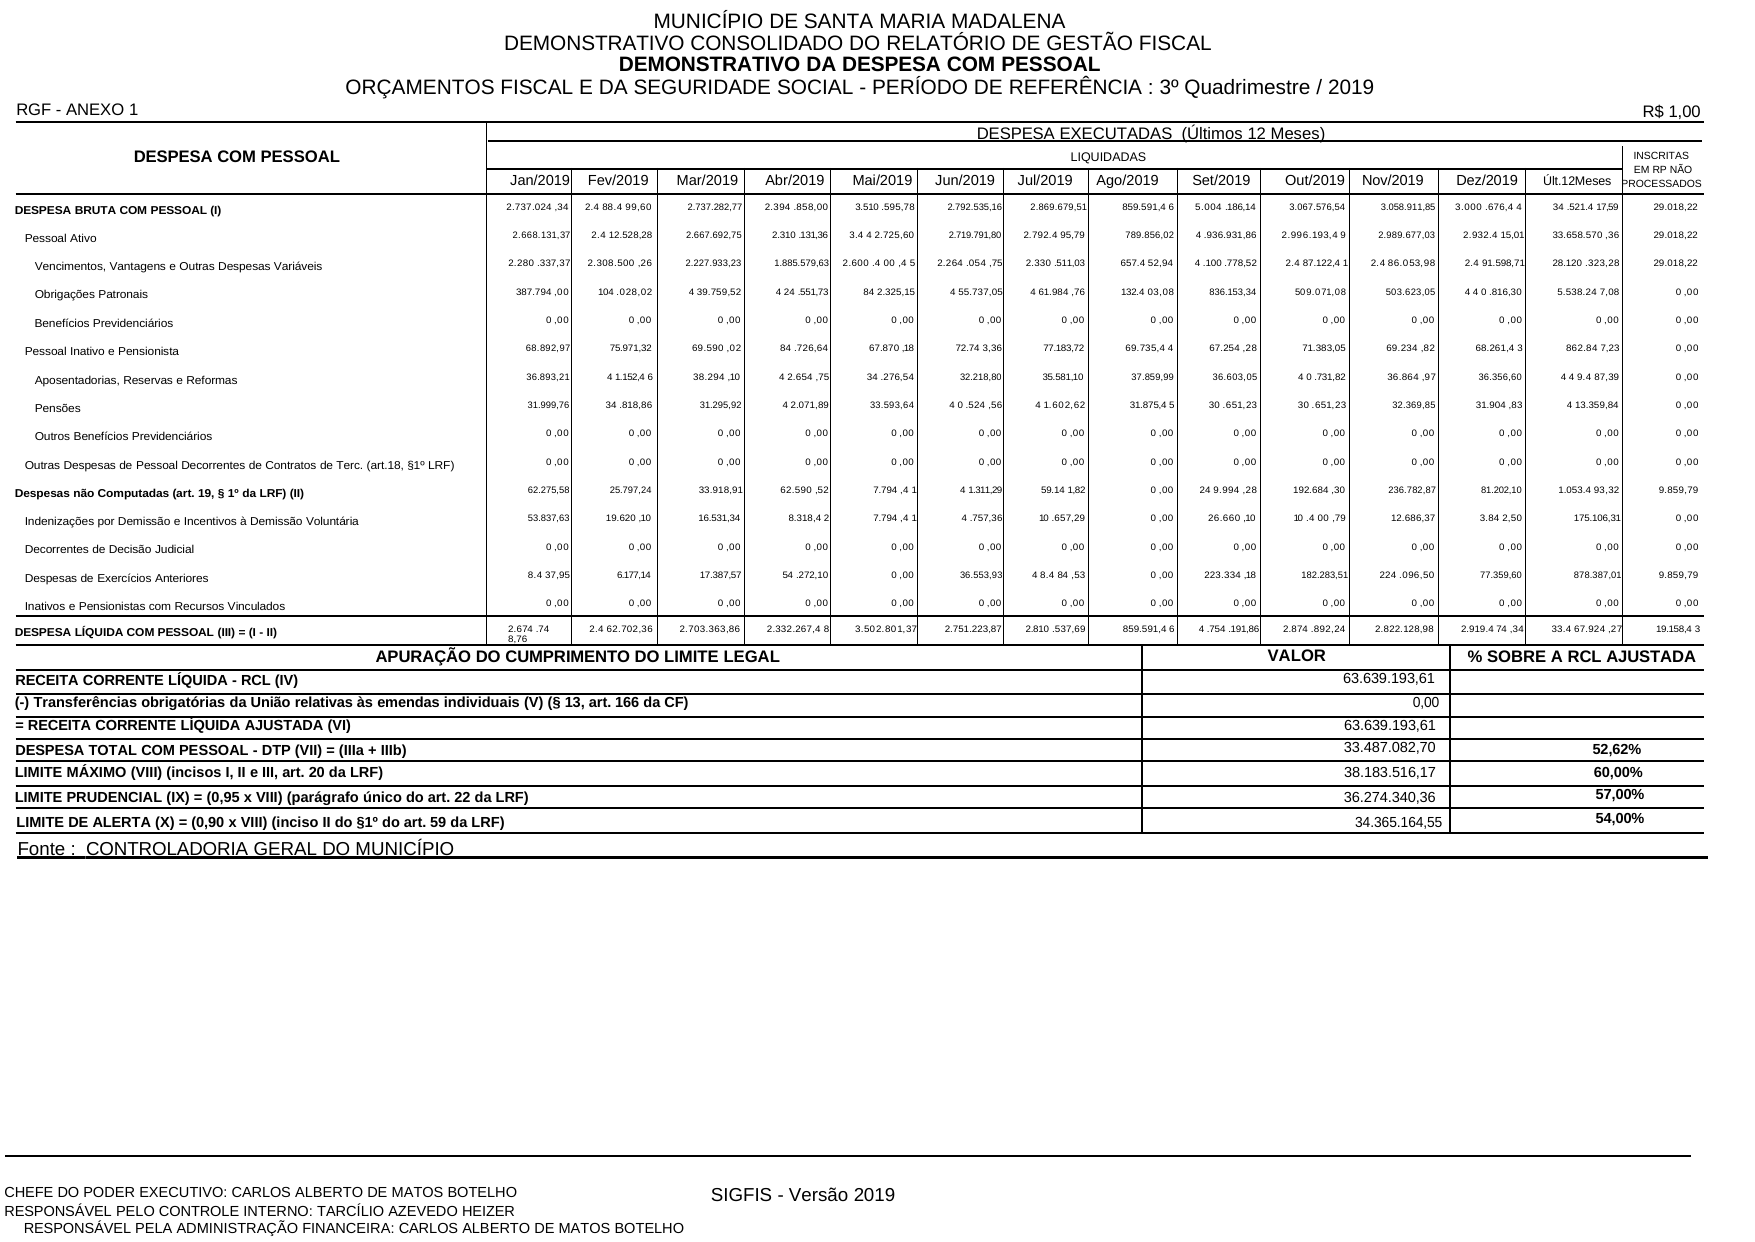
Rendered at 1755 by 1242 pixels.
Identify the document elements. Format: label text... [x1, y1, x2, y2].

table_cell 29.018,22 29.018,22 29.018,22 0 ,00 0 ,00 0 ,00 0 ,00 0 ,00 0 ,00 0 ,00 9.859,79 0 ,00 0 ,00 9.859,79 0 ,00 [1623, 195, 1704, 615]
table_cell 2.874 .892,24 [1261, 617, 1349, 644]
table_cell 2.4 88.4 99,60 2.4 12.528,28 2.308.500 ,26 104 .028,02 0 ,00 75.971,32 4 1.152,4 6 34 .818,86 0 ,00 0 ,00 25.797,24 19.620 ,10 0 ,00 6.177,14 0 ,00 [572, 195, 657, 615]
table_cell INSCRITAS EM RP NÃO PROCESSADOS [1623, 146, 1704, 193]
table_cell DESPESA BRUTA COM PESSOAL (I) Pessoal Ativo Vencimentos, Vantagens e Outras Despesas Variáveis Obrigações Patronais Benefícios Previdenciários Pessoal Inativo e Pensionista Aposentadorias, Reservas e Reformas Pensões Outros Benefícios Previdenciários Outras Despesas de Pessoal Decorrentes de Contratos de Terc. (art.18, §1º LRF) Despesas não Computadas (art. 19, § 1º da LRF) (II) Indenizações por Demissão e Incentivos à Demissão Voluntária Decorrentes de Decisão Judicial Despesas de Exercícios Anteriores Inativos e Pensionistas com Recursos Vinculados [16, 195, 486, 615]
table_cell (-) Transferências obrigatórias da União relativas às emendas individuais (V) (§ 13, art. 166 da CF) [16, 695, 1141, 716]
table_cell 0,00 [1143, 695, 1449, 716]
table_cell 2.703.363,86 [658, 617, 744, 644]
text RGF - ANEXO 1 R$ 1,00 [4, 99, 1712, 121]
text RESPONSÁVEL PELA ADMINISTRAÇÃO FINANCEIRA: CARLOS ALBERTO DE MATOS BOTELHO [23, 1221, 686, 1237]
table_cell 63.639.193,61 [1143, 671, 1449, 693]
table_cell 33.4 67.924 ,27 [1526, 617, 1622, 644]
table_cell Dez/2019 [1439, 170, 1525, 193]
subtitle Fonte : CONTROLADORIA GERAL DO MUNICÍPIO [17, 838, 1719, 859]
table_cell 36.274.340,36 [1143, 787, 1449, 807]
table_cell Fev/2019 [572, 170, 657, 193]
table_cell = RECEITA CORRENTE LÍQUIDA AJUSTADA (VI) [16, 718, 1141, 738]
table_cell 3.502.801,37 [831, 617, 917, 644]
table_cell 19.158,4 3 [1623, 617, 1704, 644]
table_cell 2.674 .74 8,76 [487, 617, 571, 644]
table_cell 859.591,4 6 [1089, 617, 1177, 644]
table_cell LIMITE MÁXIMO (VIII) (incisos I, II e III, art. 20 da LRF) [16, 762, 1141, 785]
table_cell Out/2019 [1261, 170, 1349, 193]
table_cell 3.058.911,85 2.989.677,03 2.4 86.053,98 503.623,05 0 ,00 69.234 ,82 36.864 ,97 32.369,85 0 ,00 0 ,00 236.782,87 12.686,37 0 ,00 224 .096,50 0 ,00 [1350, 195, 1438, 615]
table_cell LIQUIDADAS [487, 146, 1622, 168]
subtitle SIGFIS - Versão 2019 [711, 1184, 1719, 1206]
table_header DESPESA COM PESSOAL [16, 123, 486, 193]
table_cell DESPESA LÍQUIDA COM PESSOAL (III) = (I - II) [16, 617, 486, 644]
table_cell 57,00% [1451, 787, 1704, 807]
table_cell Nov/2019 [1350, 170, 1438, 193]
table_cell 2.919.4 74 ,34 [1439, 617, 1525, 644]
table_header DESPESA EXECUTADAS (Últimos 12 Meses) [487, 123, 1704, 146]
table_cell LIMITE DE ALERTA (X) = (0,90 x VIII) (inciso II do §1º do art. 59 da LRF) [16, 809, 1141, 832]
table_cell 2.737.024 ,34 2.668.131,37 2.280 .337,37 387.794 ,00 0 ,00 68.892,97 36.893,21 31.999,76 0 ,00 0 ,00 62.275,58 53.837,63 0 ,00 8.4 37,95 0 ,00 [487, 195, 571, 615]
table_cell Jun/2019 [918, 170, 1003, 193]
table_cell LIMITE PRUDENCIAL (IX) = (0,95 x VIII) (parágrafo único do art. 22 da LRF) [16, 787, 1141, 807]
table_cell 2.4 62.702,36 [572, 617, 657, 644]
table_cell 2.822.128,98 [1350, 617, 1438, 644]
table_cell 60,00% [1451, 762, 1704, 785]
table_cell 63.639.193,61 [1143, 718, 1449, 738]
table_cell Set/2019 [1178, 170, 1260, 193]
table_cell Ago/2019 [1089, 170, 1177, 193]
table_cell 2.869.679,51 2.792.4 95,79 2.330 .511,03 4 61.984 ,76 0 ,00 77.183,72 35.581,10 4 1.602,62 0 ,00 0 ,00 59.14 1,82 10 .657,29 0 ,00 4 8.4 84 ,53 0 ,00 [1004, 195, 1088, 615]
table_cell Jul/2019 [1004, 170, 1088, 193]
table_cell [1451, 695, 1704, 716]
subtitle MUNICÍPIO DE SANTA MARIA MADALENA DEMONSTRATIVO CONSOLIDADO DO RELATÓRIO DE GESTÃO FISCAL [504, 11, 1215, 55]
table_cell 34 .521.4 17,59 33.658.570 ,36 28.120 .323,28 5.538.24 7,08 0 ,00 862.84 7,23 4 4 9.4 87,39 4 13.359,84 0 ,00 0 ,00 1.053.4 93,32 175.106,31 0 ,00 878.387,01 0 ,00 [1526, 195, 1622, 615]
table_cell Últ.12Meses [1526, 170, 1622, 193]
table_cell Jan/2019 [487, 170, 571, 193]
table_cell 33.487.082,70 [1143, 740, 1449, 760]
table_cell 859.591,4 6 789.856,02 657.4 52,94 132.4 03,08 0 ,00 69.735,4 4 37.859,99 31.875,4 5 0 ,00 0 ,00 0 ,00 0 ,00 0 ,00 0 ,00 0 ,00 [1089, 195, 1177, 615]
table_cell 3.067.576,54 2.996.193,4 9 2.4 87.122,4 1 509.071,08 0 ,00 71.383,05 4 0 .731,82 30 .651,23 0 ,00 0 ,00 192.684 ,30 10 .4 00 ,79 0 ,00 182.283,51 0 ,00 [1261, 195, 1349, 615]
table_cell 3.510 .595,78 3.4 4 2.725,60 2.600 .4 00 ,4 5 84 2.325,15 0 ,00 67.870 ,18 34 .276,54 33.593,64 0 ,00 0 ,00 7.794 ,4 1 7.794 ,4 1 0 ,00 0 ,00 0 ,00 [831, 195, 917, 615]
table_cell 38.183.516,17 [1143, 762, 1449, 785]
table_cell 5.004 .186,14 4 .936.931,86 4 .100 .778,52 836.153,34 0 ,00 67.254 ,28 36.603,05 30 .651,23 0 ,00 0 ,00 24 9.994 ,28 26.660 ,10 0 ,00 223.334 ,18 0 ,00 [1178, 195, 1260, 615]
table_cell 54,00% [1451, 809, 1704, 832]
table_cell APURAÇÃO DO CUMPRIMENTO DO LIMITE LEGAL [16, 646, 1141, 669]
table_cell % SOBRE A RCL AJUSTADA [1451, 646, 1704, 669]
table_cell 4 .754 .191,86 [1178, 617, 1260, 644]
table_cell Mai/2019 [831, 170, 917, 193]
table_cell 2.332.267,4 8 [745, 617, 830, 644]
text DEMONSTRATIVO DA DESPESA COM PESSOAL [4, 55, 1715, 76]
table_cell 2.394 .858,00 2.310 .131,36 1.885.579,63 4 24 .551,73 0 ,00 84 .726,64 4 2.654 ,75 4 2.071,89 0 ,00 0 ,00 62.590 ,52 8.318,4 2 0 ,00 54 .272,10 0 ,00 [745, 195, 830, 615]
table_cell Mar/2019 [658, 170, 744, 193]
table_cell 2.737.282,77 2.667.692,75 2.227.933,23 4 39.759,52 0 ,00 69.590 ,02 38.294 ,10 31.295,92 0 ,00 0 ,00 33.918,91 16.531,34 0 ,00 17.387,57 0 ,00 [658, 195, 744, 615]
table_cell [1451, 671, 1704, 693]
table_cell 52,62% [1451, 740, 1704, 760]
table_cell 2.792.535,16 2.719.791,80 2.264 .054 ,75 4 55.737,05 0 ,00 72.74 3,36 32.218,80 4 0 .524 ,56 0 ,00 0 ,00 4 1.311,29 4 .757,36 0 ,00 36.553,93 0 ,00 [918, 195, 1003, 615]
table_cell 2.810 .537,69 [1004, 617, 1088, 644]
table_cell [1451, 718, 1704, 738]
text CHEFE DO PODER EXECUTIVO: CARLOS ALBERTO DE MATOS BOTELHO RESPONSÁVEL PELO CONTROLE INTERNO: TARCÍLIO AZEVEDO HEIZER [4, 1184, 538, 1219]
table_cell Abr/2019 [745, 170, 830, 193]
table_cell 34.365.164,55 [1143, 809, 1449, 832]
table_cell VALOR [1143, 646, 1449, 669]
table_cell DESPESA TOTAL COM PESSOAL - DTP (VII) = (IIIa + IIIb) [16, 740, 1141, 760]
table_cell 2.751.223,87 [918, 617, 1003, 644]
table_cell 3.000 .676,4 4 2.932.4 15,01 2.4 91.598,71 4 4 0 .816,30 0 ,00 68.261,4 3 36.356,60 31.904 ,83 0 ,00 0 ,00 81.202,10 3.84 2,50 0 ,00 77.359,60 0 ,00 [1439, 195, 1525, 615]
table_cell RECEITA CORRENTE LÍQUIDA - RCL (IV) [16, 671, 1141, 693]
subtitle ORÇAMENTOS FISCAL E DA SEGURIDADE SOCIAL - PERÍODO DE REFERÊNCIA : 3º Quadrimestre / 2019 [4, 76, 1715, 99]
